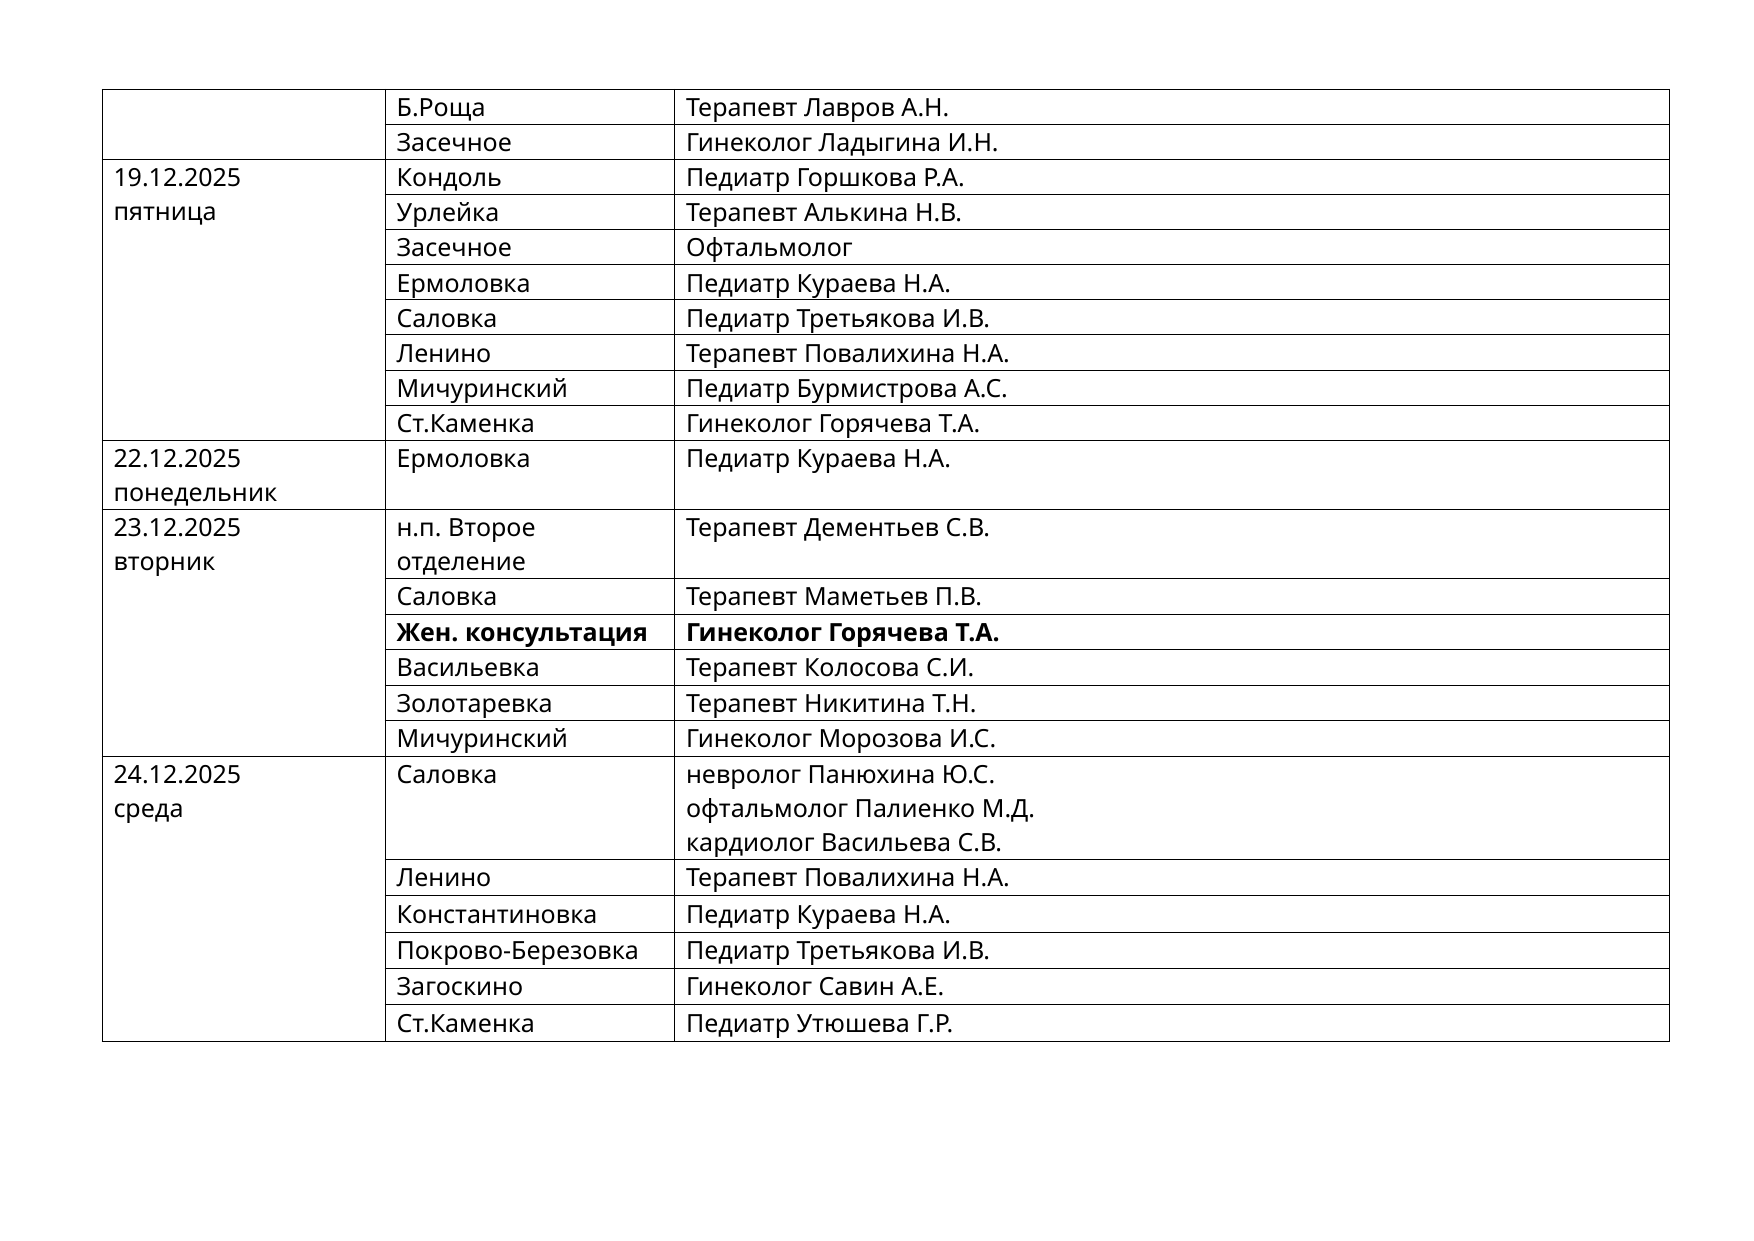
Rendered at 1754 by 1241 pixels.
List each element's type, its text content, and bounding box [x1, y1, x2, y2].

table_cell Педиатр Третьякова И.В. [675, 300, 1669, 334]
table_cell Ст.Каменка [386, 1005, 674, 1041]
table_cell Терапевт Дементьев С.В. [675, 510, 1669, 578]
table_cell Покрово-Березовка [386, 933, 674, 968]
table_cell Саловка [386, 579, 674, 613]
table_cell 22.12.2025 понедельник [103, 441, 385, 509]
table_cell Б.Роща [386, 90, 674, 124]
table_cell Педиатр Третьякова И.В. [675, 933, 1669, 968]
table_cell Саловка [386, 300, 674, 334]
table_cell Засечное [386, 230, 674, 264]
table_cell Терапевт Лавров А.Н. [675, 90, 1669, 124]
table_cell Терапевт Повалихина Н.А. [675, 860, 1669, 895]
table_cell Педиатр Утюшева Г.Р. [675, 1005, 1669, 1041]
table_cell Мичуринский [386, 371, 674, 404]
table_cell Педиатр Кураева Н.А. [675, 441, 1669, 509]
table_cell Васильевка [386, 650, 674, 684]
table_cell Педиатр Бурмистрова А.С. [675, 371, 1669, 404]
table_cell невролог Панюхина Ю.С. офтальмолог Палиенко М.Д. кардиолог Васильева С.В. [675, 757, 1669, 859]
table_cell Ленино [386, 335, 674, 369]
table_cell Терапевт Повалихина Н.А. [675, 335, 1669, 369]
table_cell [103, 90, 385, 159]
table_cell Золотаревка [386, 686, 674, 720]
table_cell Константиновка [386, 896, 674, 932]
table_cell Терапевт Алькина Н.В. [675, 195, 1669, 229]
table_cell Гинеколог Морозова И.С. [675, 721, 1669, 756]
table_cell 19.12.2025 пятница [103, 160, 385, 440]
table_cell Саловка [386, 757, 674, 859]
table_cell Засечное [386, 125, 674, 159]
table_cell Жен. консультация [386, 615, 674, 649]
table_cell н.п. Второе отделение [386, 510, 674, 578]
table_cell Мичуринский [386, 721, 674, 756]
table_cell Педиатр Кураева Н.А. [675, 896, 1669, 932]
table_cell Терапевт Колосова С.И. [675, 650, 1669, 684]
table_cell Гинеколог Горячева Т.А. [675, 406, 1669, 440]
table_cell Ленино [386, 860, 674, 895]
table_cell Кондоль [386, 160, 674, 194]
table_cell Педиатр Кураева Н.А. [675, 265, 1669, 299]
table_cell Офтальмолог [675, 230, 1669, 264]
table_cell Урлейка [386, 195, 674, 229]
table_cell Терапевт Маметьев П.В. [675, 579, 1669, 613]
table_cell Загоскино [386, 969, 674, 1004]
table_cell Гинеколог Горячева Т.А. [675, 615, 1669, 649]
table_cell Гинеколог Ладыгина И.Н. [675, 125, 1669, 159]
table_cell Гинеколог Савин А.Е. [675, 969, 1669, 1004]
table_cell Педиатр Горшкова Р.А. [675, 160, 1669, 194]
table_cell Ермоловка [386, 265, 674, 299]
table_cell Ермоловка [386, 441, 674, 509]
table_cell Терапевт Никитина Т.Н. [675, 686, 1669, 720]
table_cell Ст.Каменка [386, 406, 674, 440]
table_cell 24.12.2025 среда [103, 757, 385, 1041]
table_cell 23.12.2025 вторник [103, 510, 385, 756]
